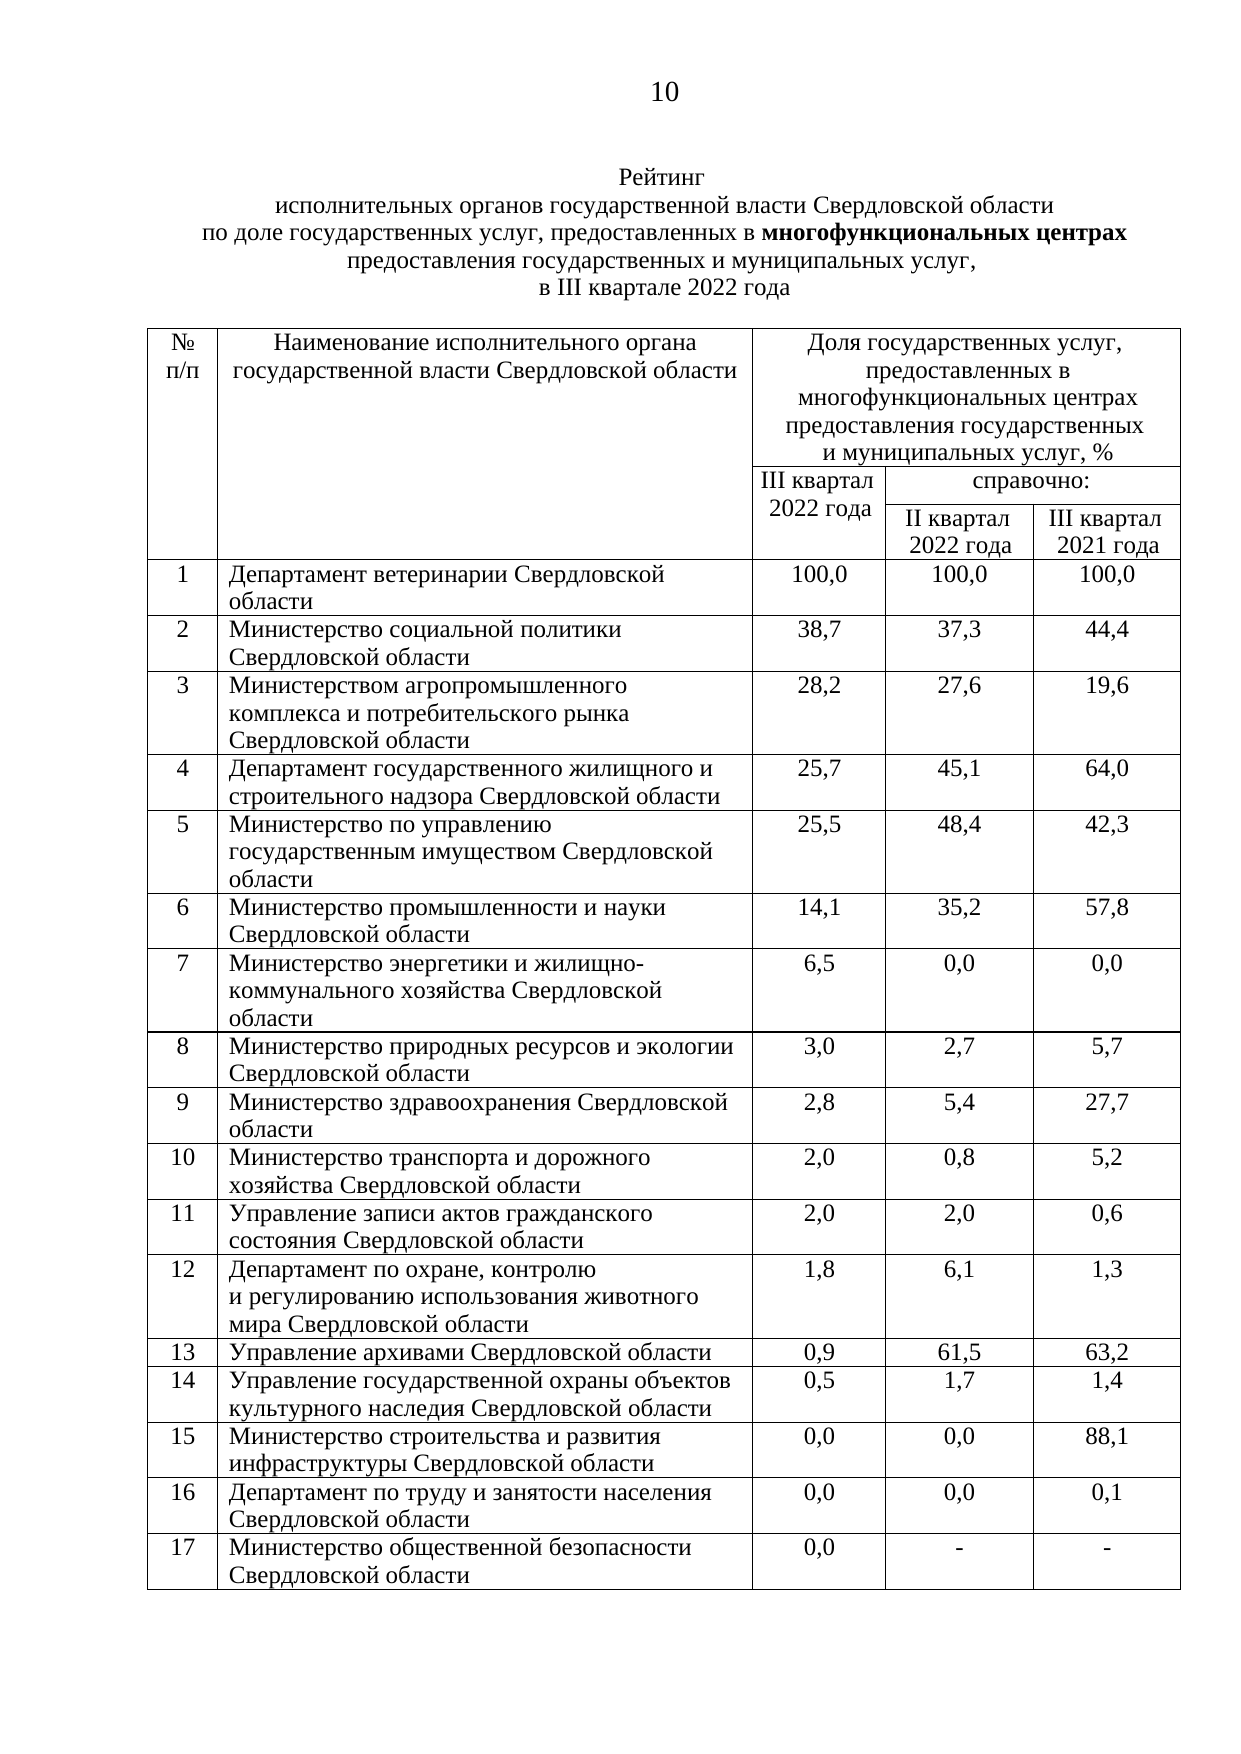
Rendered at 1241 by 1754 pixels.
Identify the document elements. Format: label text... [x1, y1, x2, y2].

table_cell 2 [148, 616, 217, 671]
table_cell 27,6 [886, 672, 1033, 754]
table_cell 38,7 [753, 616, 885, 671]
table_header № п/п [148, 329, 217, 559]
table_cell Министерство общественной безопасности Свердловской области [218, 1534, 752, 1589]
table_cell 44,4 [1034, 616, 1180, 671]
table_cell 0,0 [753, 1478, 885, 1533]
table_cell 27,7 [1034, 1088, 1180, 1143]
table_cell 28,2 [753, 672, 885, 754]
table_cell Министерство здравоохранения Свердловской области [218, 1088, 752, 1143]
table_cell 16 [148, 1478, 217, 1533]
table_cell 48,4 [886, 811, 1033, 893]
table_cell III квартал 2021 года [1034, 505, 1180, 559]
table_cell 6 [148, 894, 217, 948]
text в III квартале 2022 года [148, 273, 1181, 301]
table_cell 1,4 [1034, 1367, 1180, 1422]
table_cell 2,8 [753, 1088, 885, 1143]
table_cell 57,8 [1034, 894, 1180, 948]
table_cell 100,0 [886, 560, 1033, 615]
table_cell 0,6 [1034, 1200, 1180, 1254]
table_cell 6,1 [886, 1255, 1033, 1337]
table_cell 2,7 [886, 1033, 1033, 1087]
table_cell 0,0 [886, 1423, 1033, 1477]
table_cell 14,1 [753, 894, 885, 948]
table_cell 12 [148, 1255, 217, 1337]
table_cell 15 [148, 1423, 217, 1477]
table_cell 37,3 [886, 616, 1033, 671]
table_cell 0,0 [886, 949, 1033, 1031]
table_cell Министерство по управлению государственным имуществом Свердловской области [218, 811, 752, 893]
table_cell 42,3 [1034, 811, 1180, 893]
table_cell 4 [148, 755, 217, 809]
table_cell Министерство промышленности и науки Свердловской области [218, 894, 752, 948]
table_cell II квартал 2022 года [886, 505, 1033, 559]
table_cell Министерство строительства и развития инфраструктуры Свердловской области [218, 1423, 752, 1477]
table_cell 11 [148, 1200, 217, 1254]
table_cell - [1034, 1534, 1180, 1589]
table_cell 5,4 [886, 1088, 1033, 1143]
table_cell 100,0 [1034, 560, 1180, 615]
table_cell 5,7 [1034, 1033, 1180, 1087]
table_cell 88,1 [1034, 1423, 1180, 1477]
table_cell 0,0 [886, 1478, 1033, 1533]
table_cell 64,0 [1034, 755, 1180, 809]
table_cell 45,1 [886, 755, 1033, 809]
table_cell 13 [148, 1339, 217, 1366]
table_cell Управление государственной охраны объектов культурного наследия Свердловской области [218, 1367, 752, 1422]
table_cell - [886, 1534, 1033, 1589]
table_cell 19,6 [1034, 672, 1180, 754]
table_cell 100,0 [753, 560, 885, 615]
table_cell Департамент по труду и занятости населения Свердловской области [218, 1478, 752, 1533]
table_cell 3,0 [753, 1033, 885, 1087]
table_cell Министерством агропромышленного комплекса и потребительского рынка Свердловской области [218, 672, 752, 754]
table_cell 2,0 [753, 1144, 885, 1199]
table_cell 1 [148, 560, 217, 615]
table_cell 0,1 [1034, 1478, 1180, 1533]
table_cell 7 [148, 949, 217, 1031]
text Рейтинг [148, 164, 1181, 191]
table_header Наименование исполнительного органа государственной власти Свердловской области [218, 329, 752, 559]
table_cell 3 [148, 672, 217, 754]
table_cell 0,5 [753, 1367, 885, 1422]
table_cell Департамент по охране, контролю и регулированию использования животного мира Свердловской области [218, 1255, 752, 1337]
table_cell справочно: [886, 467, 1180, 503]
table_cell 14 [148, 1367, 217, 1422]
table_cell Департамент ветеринарии Свердловской области [218, 560, 752, 615]
table_cell 63,2 [1034, 1339, 1180, 1366]
table_cell 2,0 [753, 1200, 885, 1254]
table_cell 1,8 [753, 1255, 885, 1337]
table_cell 35,2 [886, 894, 1033, 948]
table_cell 0,0 [753, 1534, 885, 1589]
table_cell III квартал 2022 года [753, 467, 885, 559]
table_cell Министерство природных ресурсов и экологии Свердловской области [218, 1033, 752, 1087]
table_cell 6,5 [753, 949, 885, 1031]
table_cell 8 [148, 1033, 217, 1087]
table_cell 0,0 [1034, 949, 1180, 1031]
table_cell Министерство энергетики и жилищно-коммунального хозяйства Свердловской области [218, 949, 752, 1031]
table_cell 5,2 [1034, 1144, 1180, 1199]
table_cell 0,9 [753, 1339, 885, 1366]
table_cell 17 [148, 1534, 217, 1589]
table_cell Министерство транспорта и дорожного хозяйства Свердловской области [218, 1144, 752, 1199]
table_cell 0,0 [753, 1423, 885, 1477]
table_cell 1,3 [1034, 1255, 1180, 1337]
table_cell 5 [148, 811, 217, 893]
table_cell 1,7 [886, 1367, 1033, 1422]
table_cell 0,8 [886, 1144, 1033, 1199]
table_cell 61,5 [886, 1339, 1033, 1366]
table_cell Департамент государственного жилищного и строительного надзора Свердловской области [218, 755, 752, 809]
table_cell Министерство социальной политики Свердловской области [218, 616, 752, 671]
table_cell 2,0 [886, 1200, 1033, 1254]
table_cell 9 [148, 1088, 217, 1143]
table_cell 10 [148, 1144, 217, 1199]
table_cell 25,5 [753, 811, 885, 893]
table_header Доля государственных услуг, предоставленных в многофункциональных центрах предоставления государственных и муниципальных услуг, % [753, 329, 1180, 466]
table_cell Управление записи актов гражданского состояния Свердловской области [218, 1200, 752, 1254]
table_cell Управление архивами Свердловской области [218, 1339, 752, 1366]
table_cell 25,7 [753, 755, 885, 809]
text исполнительных органов государственной власти Свердловской области по доле государственных услуг, предоставленных в многофункциональных центрах предоставления государственных и муниципальных услуг, [148, 191, 1181, 273]
